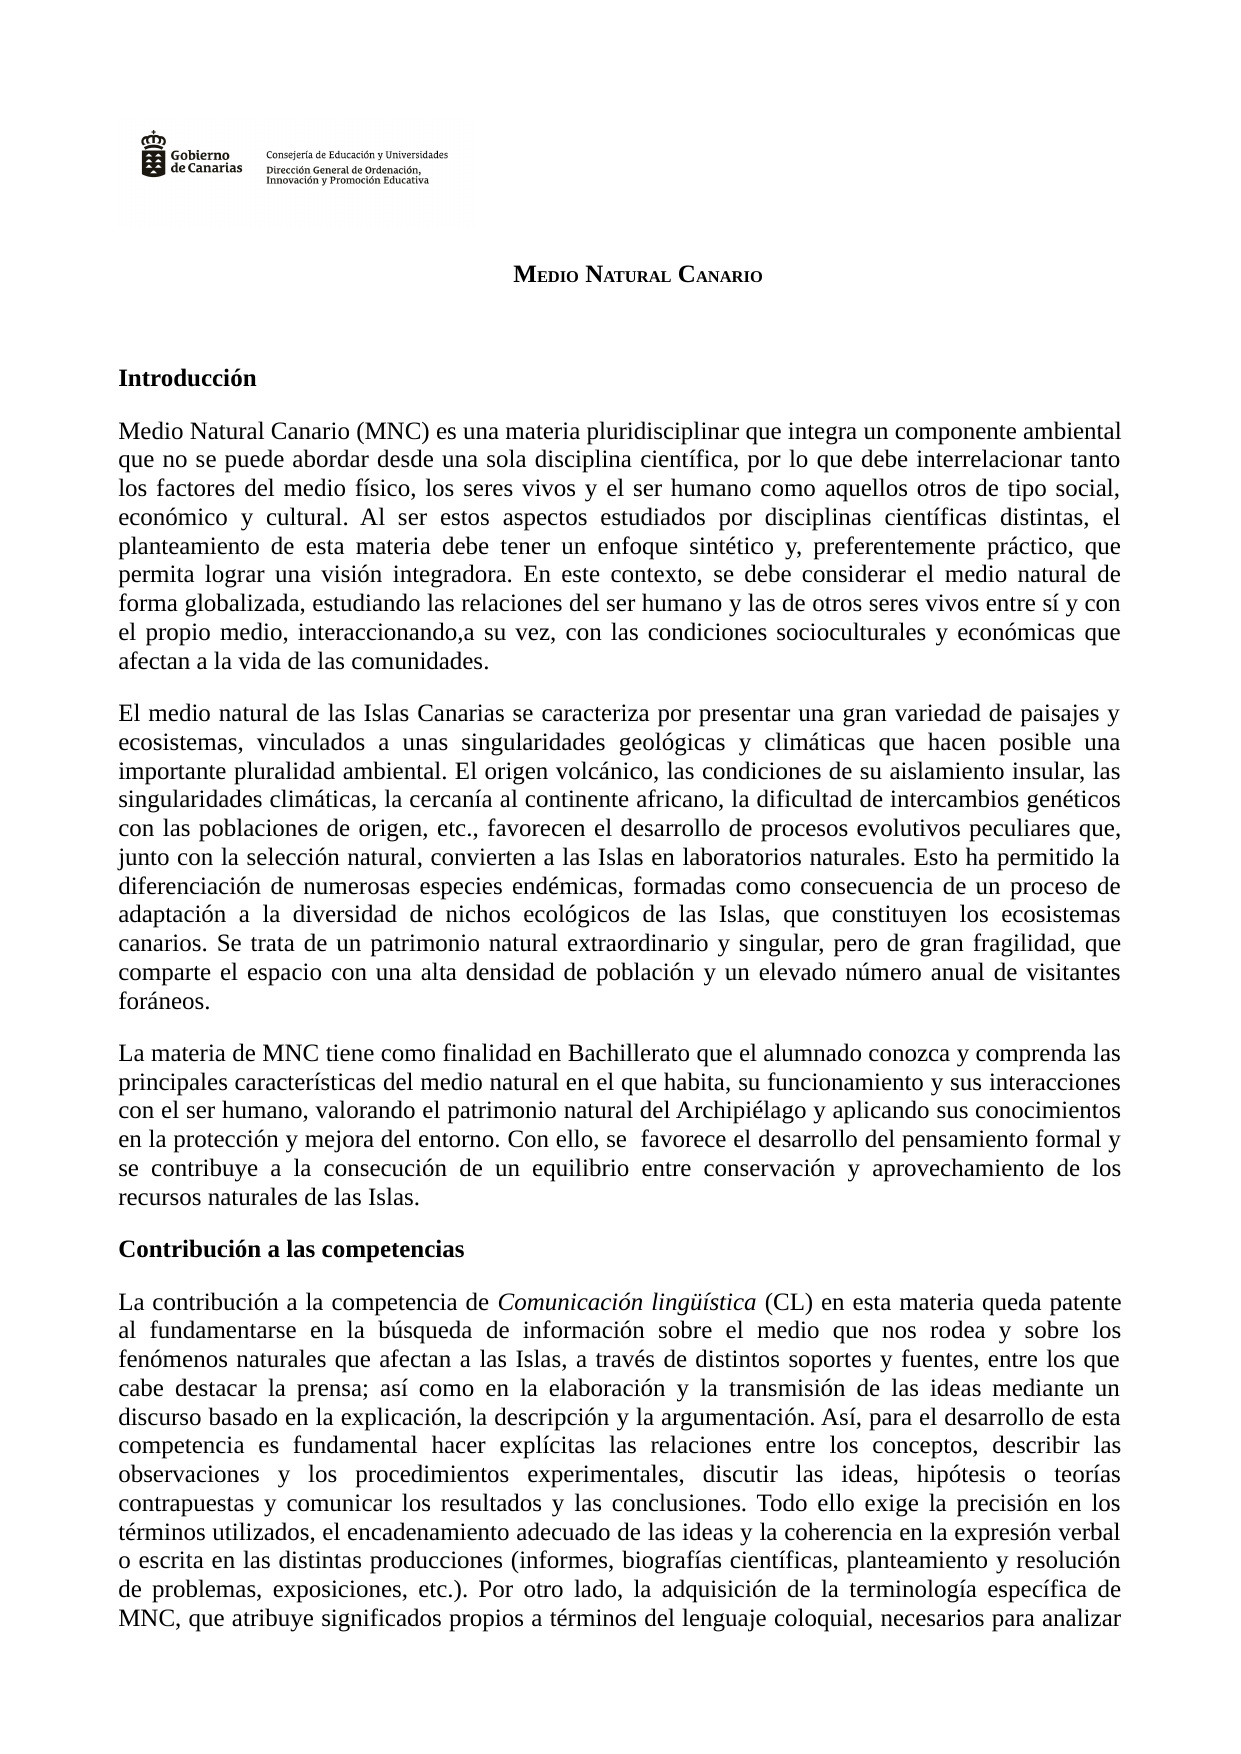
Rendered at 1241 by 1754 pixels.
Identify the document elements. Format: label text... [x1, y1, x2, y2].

text Contribución a las competencias [118, 1234, 1122, 1263]
text Introducción [118, 363, 1122, 392]
text Medio Natural Canario [153, 259, 1122, 287]
text El medio natural de las Islas Canarias se caracteriza por presentar una gran variedad de paisajes y ecosistemas, vinculados a unas singularidades geológicas y climáticas que hacen posible una importante pluralidad ambiental. El origen volcánico, las condiciones de su aislamiento insular, las singularidades climáticas, la cercanía al continente africano, la dificultad de intercambios genéticos con las poblaciones de origen, etc., favorecen el desarrollo de procesos evolutivos peculiares que, junto con la selección natural, convierten a las Islas en laboratorios naturales. Esto ha permitido la diferenciación de numerosas especies endémicas, formadas como consecuencia de un proceso de adaptación a la diversidad de nichos ecológicos de las Islas, que constituyen los ecosistemas canarios. Se trata de un patrimonio natural extraordinario y singular, pero de gran fragilidad, que comparte el espacio con una alta densidad de población y un elevado número anual de visitantes foráneos. [118, 698, 1122, 1014]
text Medio Natural Canario (MNC) es una materia pluridisciplinar que integra un componente ambiental que no se puede abordar desde una sola disciplina científica, por lo que debe interrelacionar tanto los factores del medio físico, los seres vivos y el ser humano como aquellos otros de tipo social, económico y cultural. Al ser estos aspectos estudiados por disciplinas científicas distintas, el planteamiento de esta materia debe tener un enfoque sintético y, preferentemente práctico, que permita lograr una visión integradora. En este contexto, se debe considerar el medio natural de forma globalizada, estudiando las relaciones del ser humano y las de otros seres vivos entre sí y con el propio medio, interaccionando,a su vez, con las condiciones socioculturales y económicas que afectan a la vida de las comunidades. [118, 416, 1122, 674]
text La materia de MNC tiene como finalidad en Bachillerato que el alumnado conozca y comprenda las principales características del medio natural en el que habita, su funcionamiento y sus interacciones con el ser humano, valorando el patrimonio natural del Archipiélago y aplicando sus conocimientos en la protección y mejora del entorno. Con ello, se favorece el desarrollo del pensamiento formal y se contribuye a la consecución de un equilibrio entre conservación y aprovechamiento de los recursos naturales de las Islas. [118, 1038, 1122, 1211]
text La contribución a la competencia de Comunicación lingüística (CL) en esta materia queda patente al fundamentarse en la búsqueda de información sobre el medio que nos rodea y sobre los fenómenos naturales que afectan a las Islas, a través de distintos soportes y fuentes, entre los que cabe destacar la prensa; así como en la elaboración y la transmisión de las ideas mediante un discurso basado en la explicación, la descripción y la argumentación. Así, para el desarrollo de esta competencia es fundamental hacer explícitas las relaciones entre los conceptos, describir las observaciones y los procedimientos experimentales, discutir las ideas, hipótesis o teorías contrapuestas y comunicar los resultados y las conclusiones. Todo ello exige la precisión en los términos utilizados, el encadenamiento adecuado de las ideas y la coherencia en la expresión verbal o escrita en las distintas producciones (informes, biografías científicas, planteamiento y resolución de problemas, exposiciones, etc.). Por otro lado, la adquisición de la terminología específica de MNC, que atribuye significados propios a términos del lenguaje coloquial, necesarios para analizar [118, 1287, 1122, 1632]
